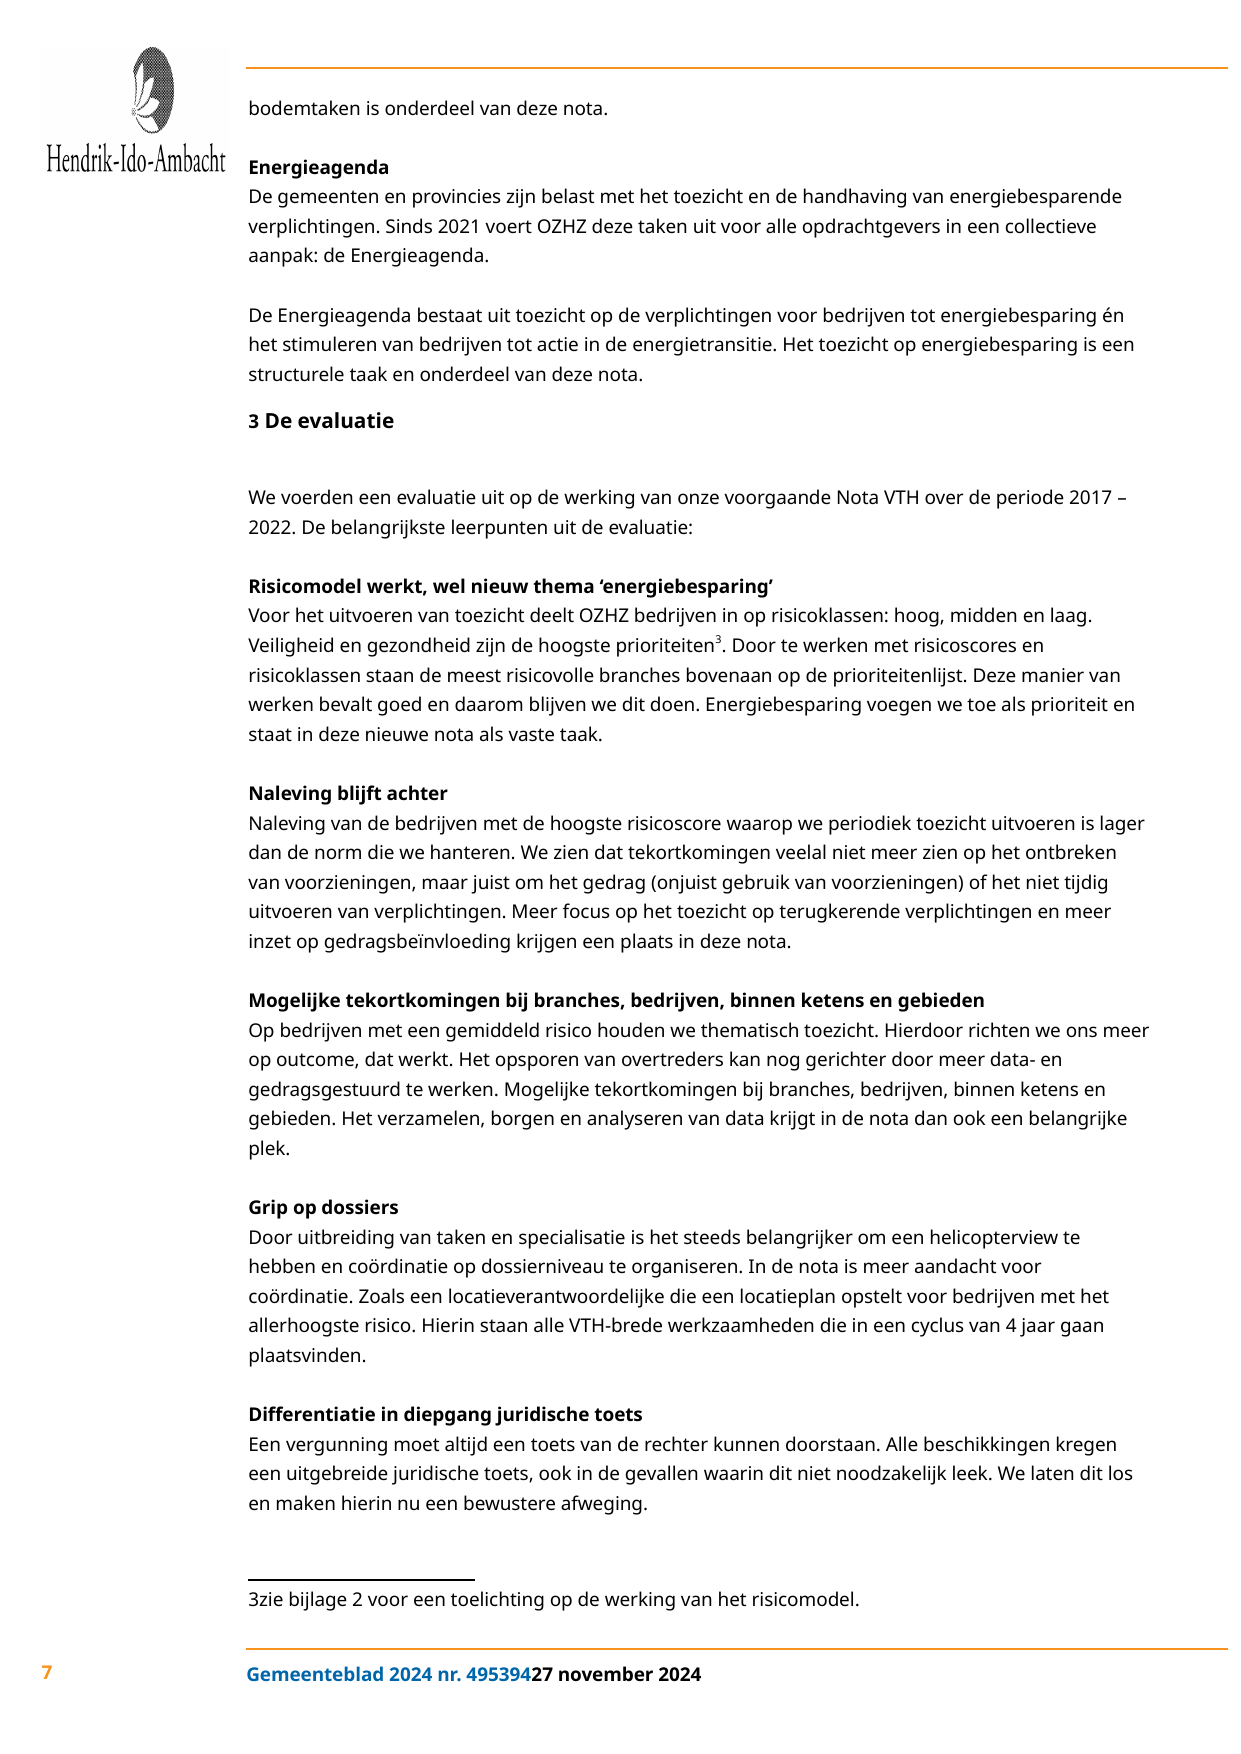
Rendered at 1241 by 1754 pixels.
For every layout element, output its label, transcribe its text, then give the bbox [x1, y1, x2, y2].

text Grip op dossiers [248, 1194, 1152, 1220]
text Mogelijke tekortkomingen bij branches, bedrijven, binnen ketens en gebieden [248, 987, 1152, 1013]
text Naleving van de bedrijven met de hoogste risicoscore waarop we periodiek toezicht uitvoeren is lager dan de norm die we hanteren. We zien dat tekortkomingen veelal niet meer zien op het ontbreken van voorzieningen, maar juist om het gedrag (onjuist gebruik van voorzieningen) of het niet tijdig uitvoeren van verplichtingen. Meer focus op het toezicht op terugkerende verplichtingen en meer inzet op gedragsbeïnvloeding krijgen een plaats in deze nota. [248, 810, 1152, 954]
text Op bedrijven met een gemiddeld risico houden we thematisch toezicht. Hierdoor richten we ons meer op outcome, dat werkt. Het opsporen van overtreders kan nog gerichter door meer data- en gedragsgestuurd te werken. Mogelijke tekortkomingen bij branches, bedrijven, binnen ketens en gebieden. Het verzamelen, borgen en analyseren van data krijgt in de nota dan ook een belangrijke plek. [248, 1017, 1152, 1161]
text Energieagenda [248, 154, 1152, 180]
text Een vergunning moet altijd een toets van de rechter kunnen doorstaan. Alle beschikkingen kregen een uitgebreide juridische toets, ook in de gevallen waarin dit niet noodzakelijk leek. We laten dit los en maken hierin nu een bewustere afweging. [248, 1431, 1152, 1516]
text Naleving blijft achter [248, 780, 1152, 806]
text De Energieagenda bestaat uit toezicht op de verplichtingen voor bedrijven tot energiebesparing én het stimuleren van bedrijven tot actie in de energietransitie. Het toezicht op energiebesparing is een structurele taak en onderdeel van deze nota. [248, 302, 1152, 387]
text Risicomodel werkt, wel nieuw thema ‘energiebesparing’ [248, 573, 1152, 599]
text Voor het uitvoeren van toezicht deelt OZHZ bedrijven in op risicoklassen: hoog, midden en laag. Veiligheid en gezondheid zijn de hoogste prioriteiten. Door te werken met risicoscores en risicoklassen staan de meest risicovolle branches bovenaan op de prioriteitenlijst. Deze manier van werken bevalt goed en daarom blijven we dit doen. Energiebesparing voegen we toe als prioriteit en staat in deze nieuwe nota als vaste taak. [248, 603, 1152, 747]
text Differentiatie in diepgang juridische toets [248, 1401, 1152, 1427]
text zie bijlage 2 voor een toelichting op de werking van het risicomodel. [248, 1586, 1152, 1612]
picture [41, 47, 231, 172]
text Door uitbreiding van taken en specialisatie is het steeds belangrijker om een helicopterview te hebben en coördinatie op dossierniveau te organiseren. In de nota is meer aandacht voor coördinatie. Zoals een locatieverantwoordelijke die een locatieplan opstelt voor bedrijven met het allerhoogste risico. Hierin staan alle VTH-brede werkzaamheden die in een cyclus van 4 jaar gaan plaatsvinden. [248, 1224, 1152, 1368]
text bodemtaken is onderdeel van deze nota. [248, 95, 1152, 121]
text De gemeenten en provincies zijn belast met het toezicht en de handhaving van energiebesparende verplichtingen. Sinds 2021 voert OZHZ deze taken uit voor alle opdrachtgevers in een collectieve aanpak: de Energieagenda. [248, 183, 1152, 268]
text 3 De evaluatie [248, 407, 1152, 435]
text We voerden een evaluatie uit op de werking van onze voorgaande Nota VTH over de periode 2017 – 2022. De belangrijkste leerpunten uit de evaluatie: [248, 484, 1152, 540]
